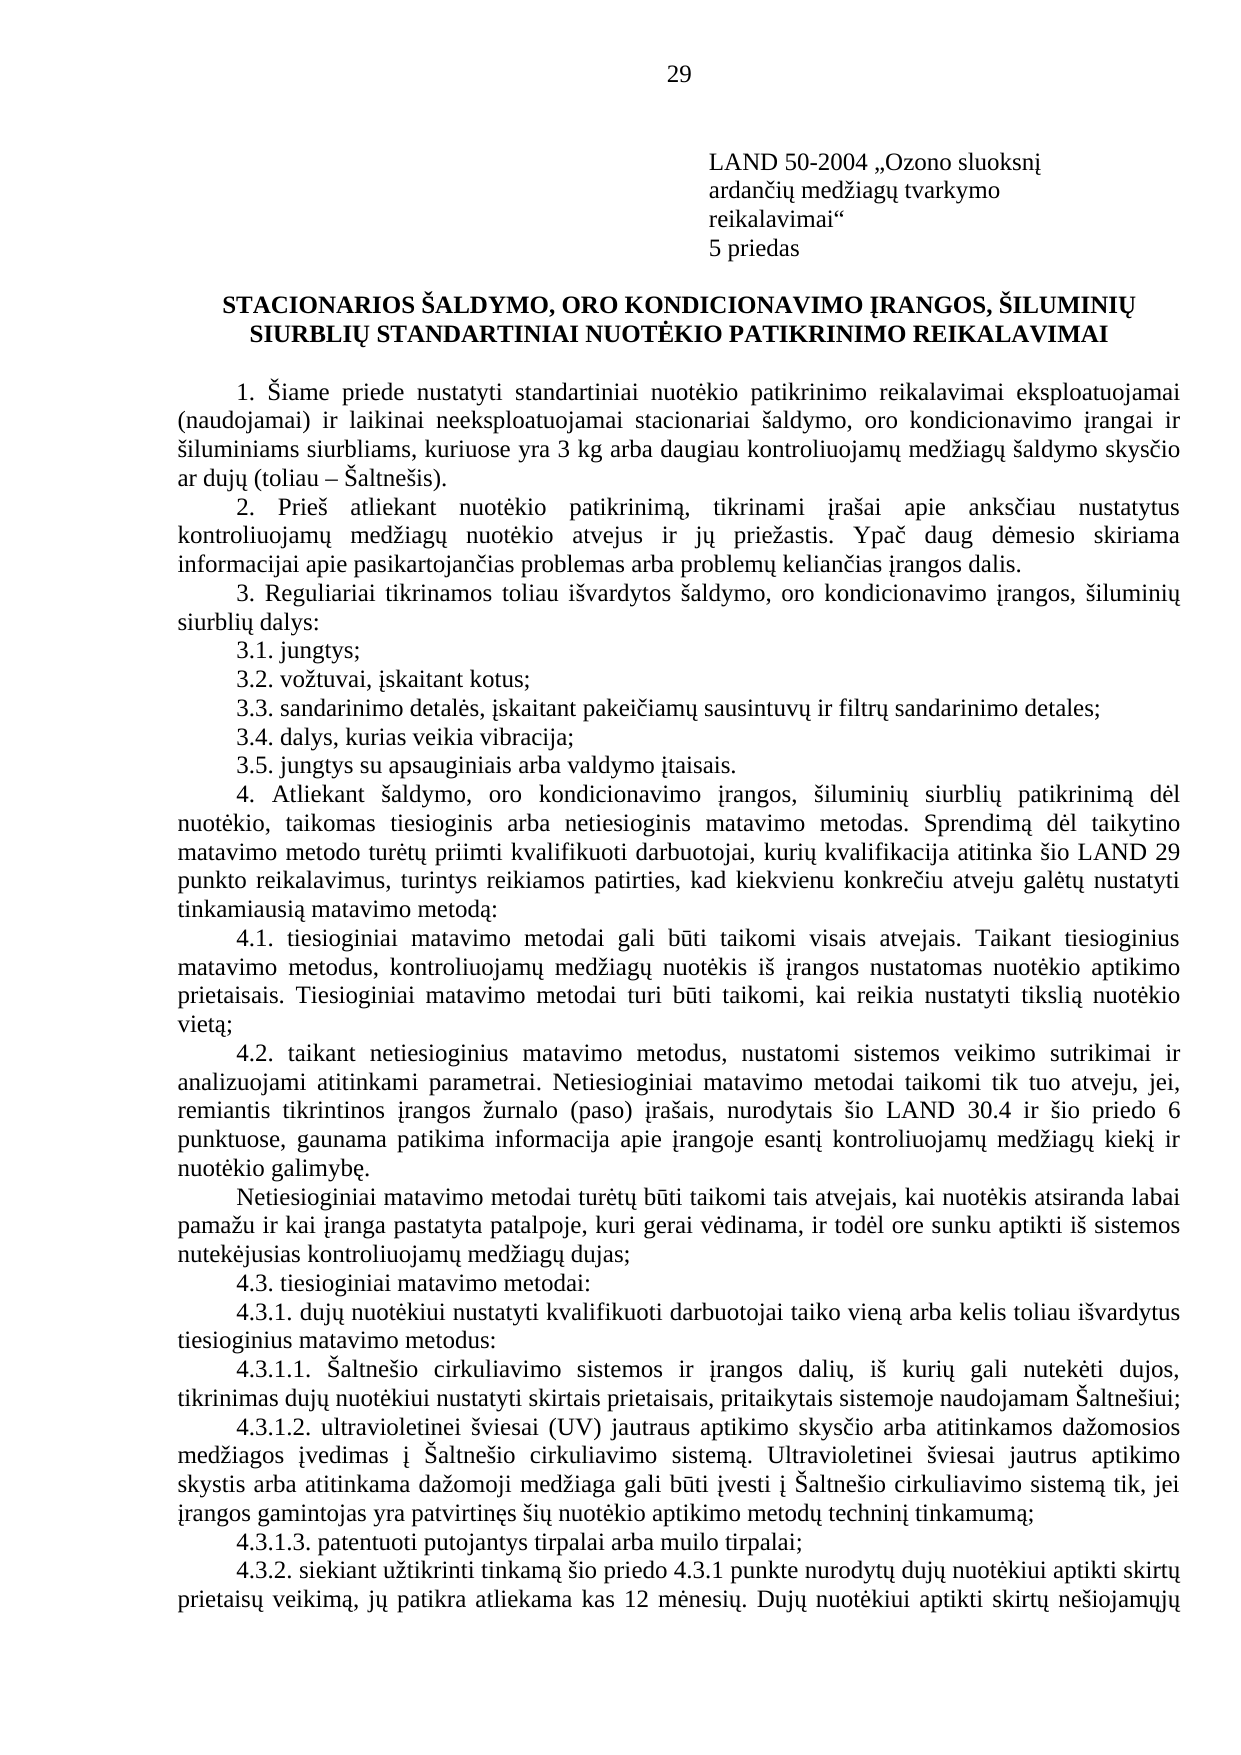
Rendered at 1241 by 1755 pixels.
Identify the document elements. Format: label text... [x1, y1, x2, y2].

text 4.3.1.2. ultravioletinei šviesai (UV) jautraus aptikimo skysčio arba atitinkamos dažomosios medžiagos įvedimas į Šaltnešio cirkuliavimo sistemą. Ultravioletinei šviesai jautrus aptikimo skystis arba atitinkama dažomoji medžiaga gali būti įvesti į Šaltnešio cirkuliavimo sistemą tik, jei įrangos gamintojas yra patvirtinęs šių nuotėkio aptikimo metodų techninį tinkamumą; [177, 1412, 1181, 1527]
text Netiesioginiai matavimo metodai turėtų būti taikomi tais atvejais, kai nuotėkis atsiranda labai pamažu ir kai įranga pastatyta patalpoje, kuri gerai vėdinama, ir todėl ore sunku aptikti iš sistemos nutekėjusias kontroliuojamų medžiagų dujas; [177, 1182, 1181, 1268]
text LAND 50-2004 „Ozono sluoksnį [177, 147, 1181, 176]
text 4.2. taikant netiesioginius matavimo metodus, nustatomi sistemos veikimo sutrikimai ir analizuojami atitinkami parametrai. Netiesioginiai matavimo metodai taikomi tik tuo atveju, jei, remiantis tikrintinos įrangos žurnalo (paso) įrašais, nurodytais šio LAND 30.4 ir šio priedo 6 punktuose, gaunama patikima informacija apie įrangoje esantį kontroliuojamų medžiagų kiekį ir nuotėkio galimybę. [177, 1038, 1181, 1182]
text 3. Reguliariai tikrinamos toliau išvardytos šaldymo, oro kondicionavimo įrangos, šiluminių siurblių dalys: [177, 578, 1181, 636]
text 1. Šiame priede nustatyti standartiniai nuotėkio patikrinimo reikalavimai eksploatuojamai (naudojamai) ir laikinai neeksploatuojamai stacionariai šaldymo, oro kondicionavimo įrangai ir šiluminiams siurbliams, kuriuose yra 3 kg arba daugiau kontroliuojamų medžiagų šaldymo skysčio ar dujų (toliau – Šaltnešis). [177, 377, 1181, 492]
text 2. Prieš atliekant nuotėkio patikrinimą, tikrinami įrašai apie anksčiau nustatytus kontroliuojamų medžiagų nuotėkio atvejus ir jų priežastis. Ypač daug dėmesio skiriama informacijai apie pasikartojančias problemas arba problemų keliančias įrangos dalis. [177, 492, 1181, 578]
text 4. Atliekant šaldymo, oro kondicionavimo įrangos, šiluminių siurblių patikrinimą dėl nuotėkio, taikomas tiesioginis arba netiesioginis matavimo metodas. Sprendimą dėl taikytino matavimo metodo turėtų priimti kvalifikuoti darbuotojai, kurių kvalifikacija atitinka šio LAND 29 punkto reikalavimus, turintys reikiamos patirties, kad kiekvienu konkrečiu atveju galėtų nustatyti tinkamiausią matavimo metodą: [177, 779, 1181, 923]
text STACIONARIOS ŠALDYMO, ORO KONDICIONAVIMO ĮRANGOS, ŠILUMINIŲ SIURBLIŲ STANDARTINIAI NUOTĖKIO PATIKRINIMO REIKALAVIMAI [177, 291, 1181, 348]
text 3.2. vožtuvai, įskaitant kotus; [177, 664, 1181, 693]
text 5 priedas [177, 233, 1181, 262]
text 4.1. tiesioginiai matavimo metodai gali būti taikomi visais atvejais. Taikant tiesioginius matavimo metodus, kontroliuojamų medžiagų nuotėkis iš įrangos nustatomas nuotėkio aptikimo prietaisais. Tiesioginiai matavimo metodai turi būti taikomi, kai reikia nustatyti tikslią nuotėkio vietą; [177, 923, 1181, 1038]
text 3.3. sandarinimo detalės, įskaitant pakeičiamų sausintuvų ir filtrų sandarinimo detales; [177, 693, 1181, 722]
text 4.3.1.3. patentuoti putojantys tirpalai arba muilo tirpalai; [177, 1527, 1181, 1556]
text 4.3.1. dujų nuotėkiui nustatyti kvalifikuoti darbuotojai taiko vieną arba kelis toliau išvardytus tiesioginius matavimo metodus: [177, 1297, 1181, 1354]
text ardančių medžiagų tvarkymo [177, 176, 1181, 204]
text 4.3. tiesioginiai matavimo metodai: [177, 1268, 1181, 1297]
text 4.3.2. siekiant užtikrinti tinkamą šio priedo 4.3.1 punkte nurodytų dujų nuotėkiui aptikti skirtų prietaisų veikimą, jų patikra atliekama kas 12 mėnesių. Dujų nuotėkiui aptikti skirtų nešiojamųjų [177, 1556, 1181, 1613]
text reikalavimai“ [177, 204, 1181, 233]
text 3.1. jungtys; [177, 636, 1181, 664]
text 3.5. jungtys su apsauginiais arba valdymo įtaisais. [177, 751, 1181, 779]
text 3.4. dalys, kurias veikia vibracija; [177, 722, 1181, 751]
text 4.3.1.1. Šaltnešio cirkuliavimo sistemos ir įrangos dalių, iš kurių gali nutekėti dujos, tikrinimas dujų nuotėkiui nustatyti skirtais prietaisais, pritaikytais sistemoje naudojamam Šaltnešiui; [177, 1354, 1181, 1412]
